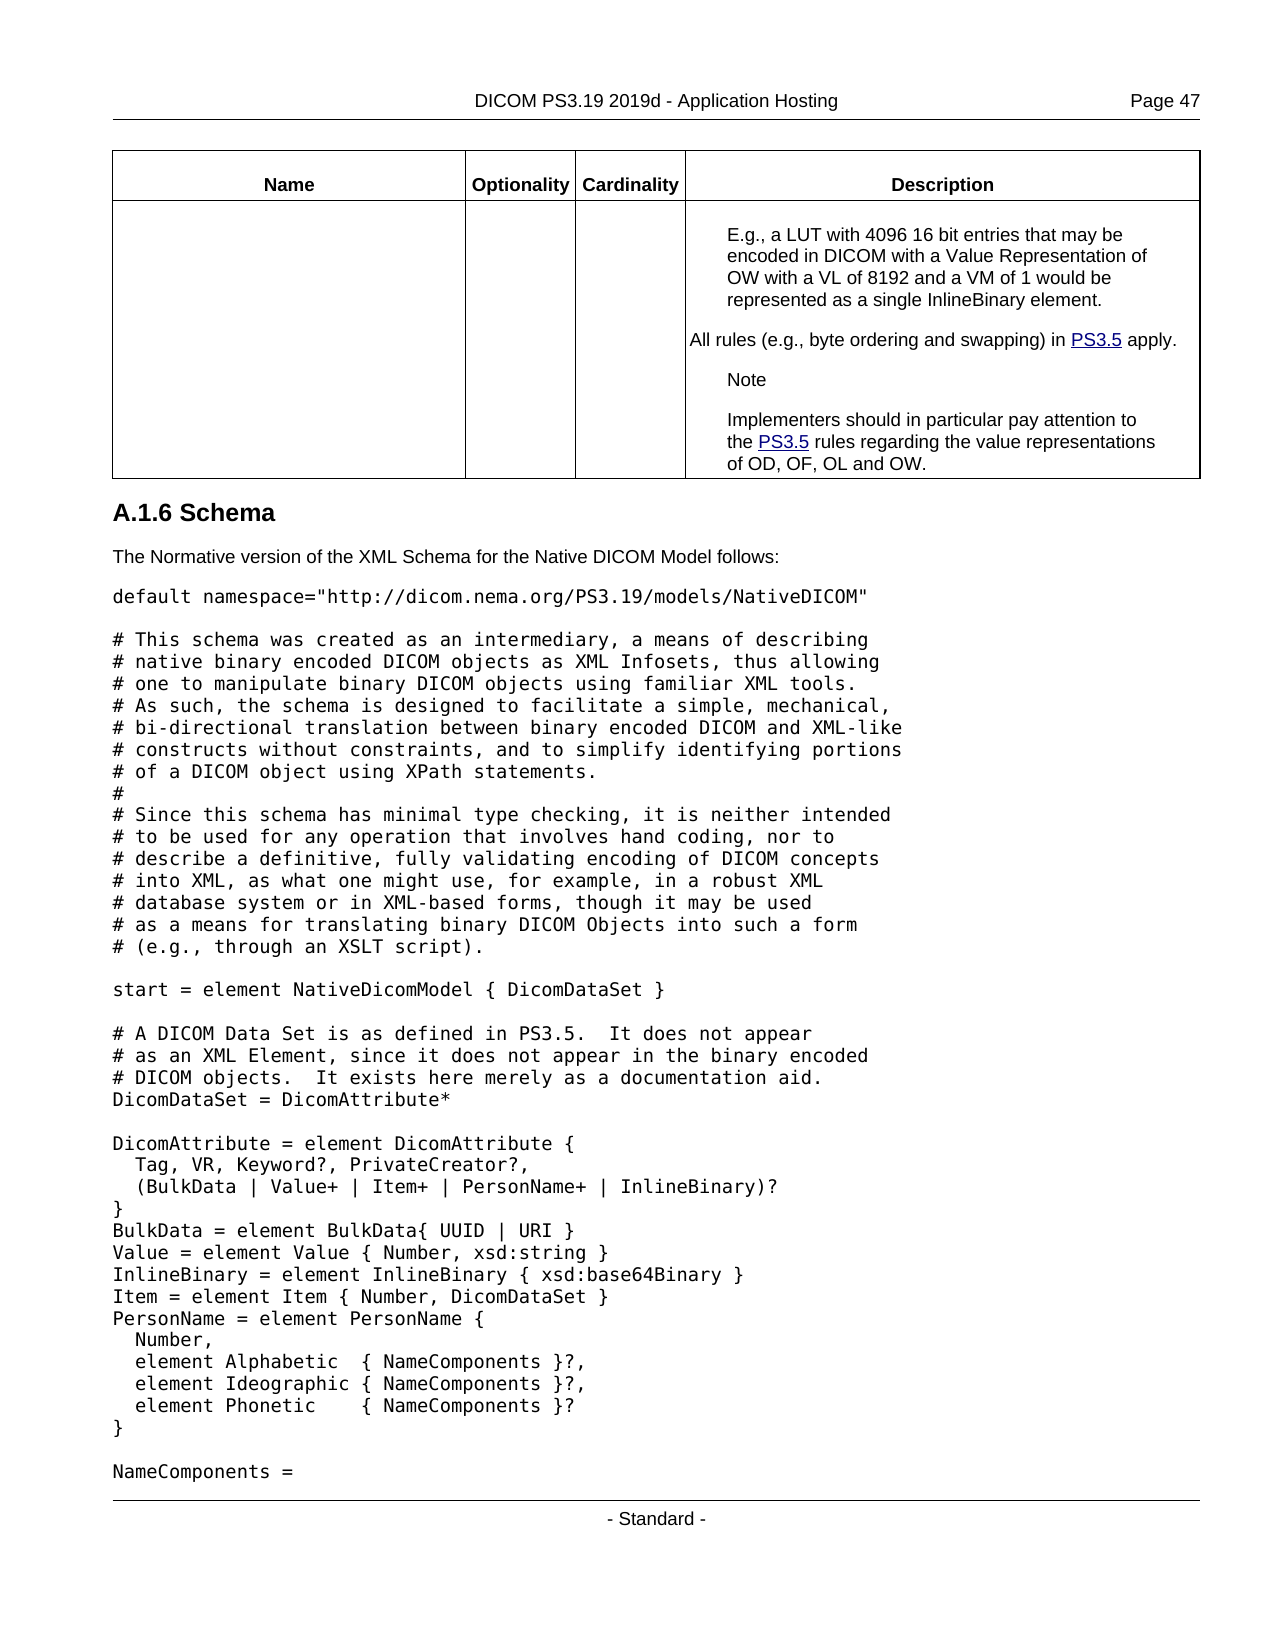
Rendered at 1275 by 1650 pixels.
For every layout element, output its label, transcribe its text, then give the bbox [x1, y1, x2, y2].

table_cell [466, 201, 575, 478]
text The Normative version of the XML Schema for the Native DICOM Model follows: [112, 545, 1200, 567]
table_header Name [113, 151, 465, 200]
table_cell E.g., a LUT with 4096 16 bit entries that may be encoded in DICOM with a Value Representation of OW with a VL of 8192 and a VM of 1 would be represented as a single InlineBinary element. All rules (e.g., byte ordering and swapping) in PS3.5 apply. Note Implementers should in particular pay attention to the PS3.5 rules regarding the value representations of OD, OF, OL and OW. [686, 201, 1199, 478]
table_header Optionality [466, 151, 575, 200]
table_header Cardinality [576, 151, 685, 200]
table_cell [113, 201, 465, 478]
table_header Description [686, 151, 1199, 200]
text A.1.6 Schema [112, 498, 1200, 527]
text default namespace="http://dicom.nema.org/PS3.19/models/NativeDICOM" # This schema was created as an intermediary, a means of describing # native binary encoded DICOM objects as XML Infosets, thus allowing # one to manipulate binary DICOM objects using familiar XML tools. # As such, the schema is designed to facilitate a simple, mechanical, # bi-directional translation between binary encoded DICOM and XML-like # constructs without constraints, and to simplify identifying portions # of a DICOM object using XPath statements. # # Since this schema has minimal type checking, it is neither intended # to be used for any operation that involves hand coding, nor to # describe a definitive, fully validating encoding of DICOM concepts # into XML, as what one might use, for example, in a robust XML # database system or in XML-based forms, though it may be used # as a means for translating binary DICOM Objects into such a form # (e.g., through an XSLT script). start = element NativeDicomModel { DicomDataSet } # A DICOM Data Set is as defined in PS3.5. It does not appear # as an XML Element, since it does not appear in the binary encoded # DICOM objects. It exists here merely as a documentation aid. DicomDataSet = DicomAttribute* DicomAttribute = element DicomAttribute { Tag, VR, Keyword?, PrivateCreator?, (BulkData | Value+ | Item+ | PersonName+ | InlineBinary)? } BulkData = element BulkData{ UUID | URI } Value = element Value { Number, xsd:string } InlineBinary = element InlineBinary { xsd:base64Binary } Item = element Item { Number, DicomDataSet } PersonName = element PersonName { Number, element Alphabetic { NameComponents }?, element Ideographic { NameComponents }?, element Phonetic { NameComponents }? } NameComponents = [112, 586, 1200, 1483]
table_cell [576, 201, 685, 478]
